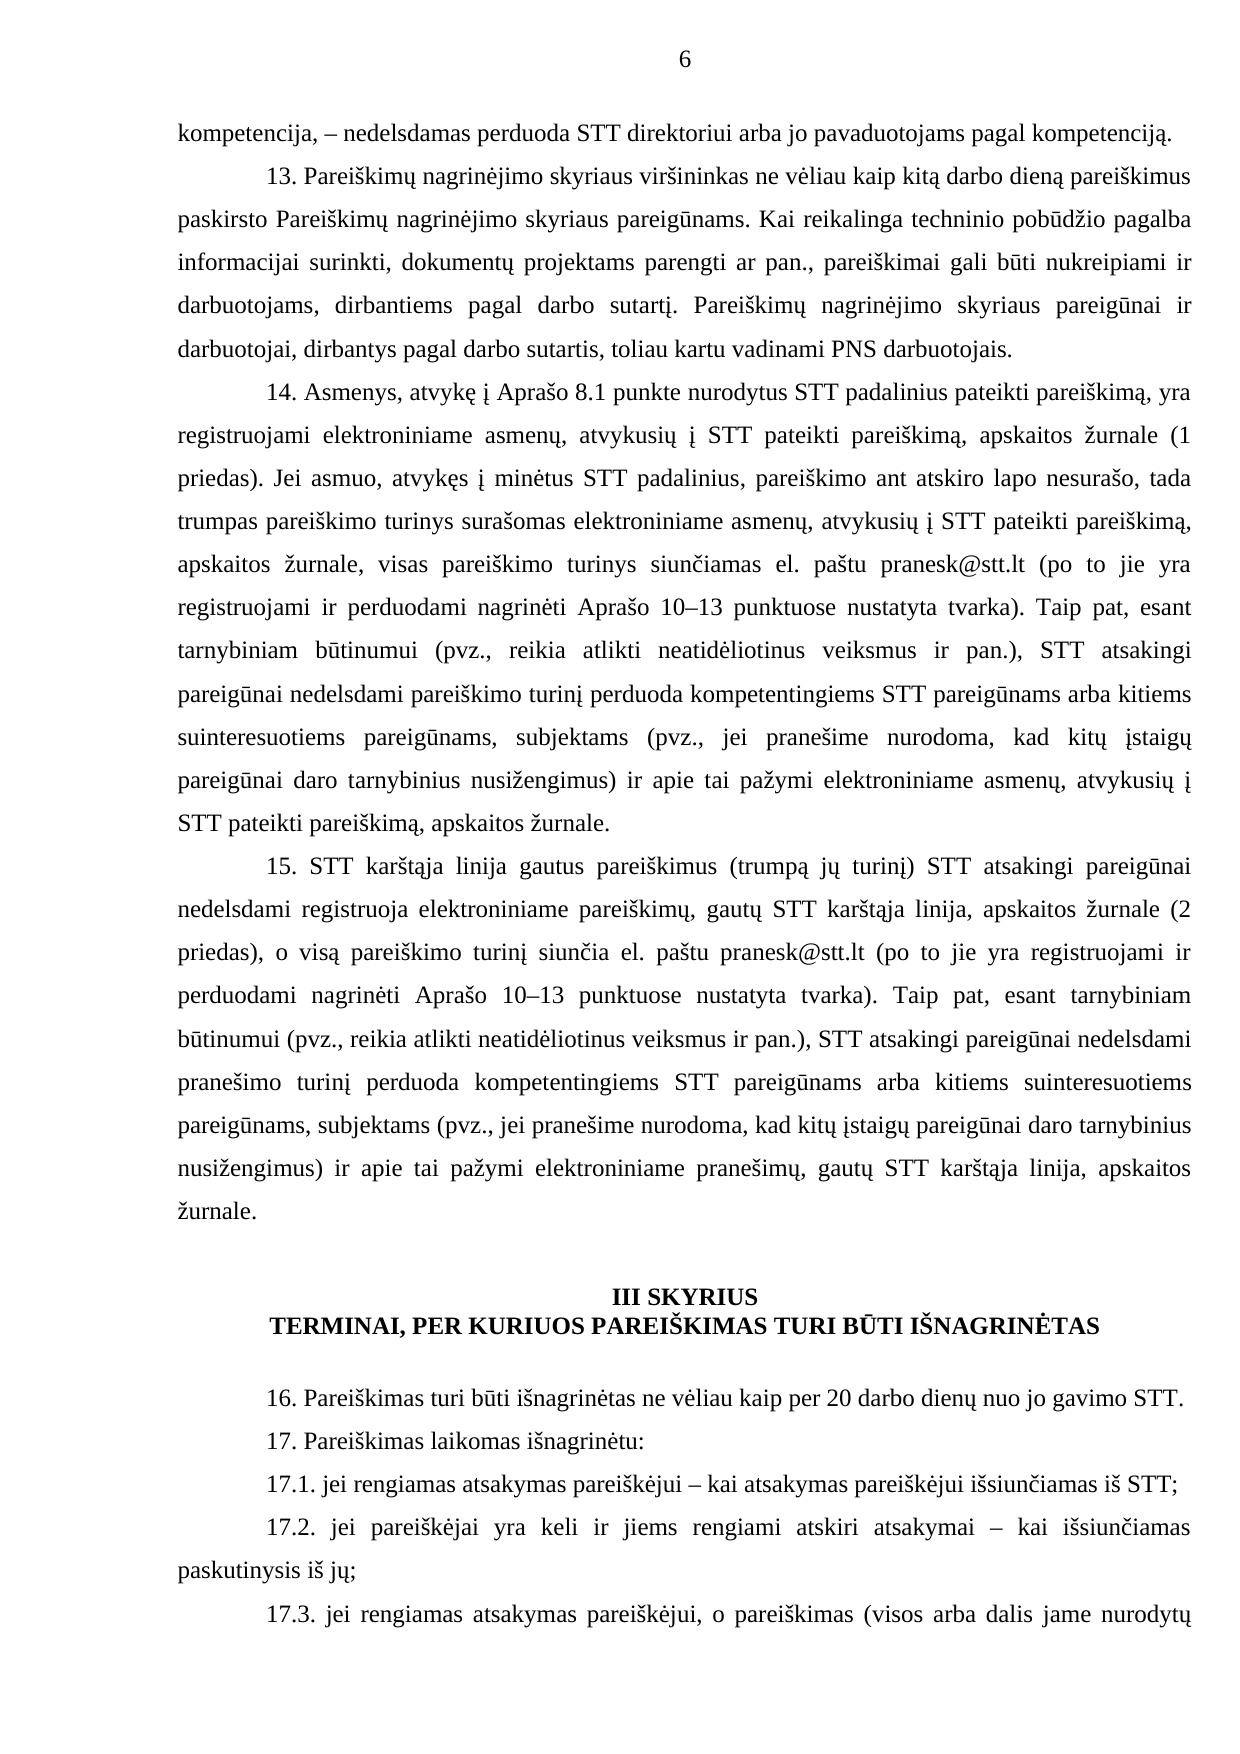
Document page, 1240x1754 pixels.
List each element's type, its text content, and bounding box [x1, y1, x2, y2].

text 17.2. jei pareiškėjai yra keli ir jiems rengiami atskiri atsakymai – kai išsiunčiamas paskutinysis iš jų; [177, 1512, 1192, 1584]
text 17. Pareiškimas laikomas išnagrinėtu: [177, 1426, 1192, 1455]
text 17.1. jei rengiamas atsakymas pareiškėjui – kai atsakymas pareiškėjui išsiunčiamas iš STT; [177, 1469, 1192, 1498]
text 15. STT karštąja linija gautus pareiškimus (trumpą jų turinį) STT atsakingi pareigūnai nedelsdami registruoja elektroniniame pareiškimų, gautų STT karštąja linija, apskaitos žurnale (2 priedas), o visą pareiškimo turinį siunčia el. paštu pranesk@stt.lt (po to jie yra registruojami ir perduodami nagrinėti Aprašo 10–13 punktuose nustatyta tvarka). Taip pat, esant tarnybiniam būtinumui (pvz., reikia atlikti neatidėliotinus veiksmus ir pan.), STT atsakingi pareigūnai nedelsdami pranešimo turinį perduoda kompetentingiems STT pareigūnams arba kitiems suinteresuotiems pareigūnams, subjektams (pvz., jei pranešime nurodoma, kad kitų įstaigų pareigūnai daro tarnybinius nusižengimus) ir apie tai pažymi elektroniniame pranešimų, gautų STT karštąja linija, apskaitos žurnale. [177, 851, 1192, 1225]
text III SKYRIUS [177, 1282, 1192, 1311]
text 13. Pareiškimų nagrinėjimo skyriaus viršininkas ne vėliau kaip kitą darbo dieną pareiškimus paskirsto Pareiškimų nagrinėjimo skyriaus pareigūnams. Kai reikalinga techninio pobūdžio pagalba informacijai surinkti, dokumentų projektams parengti ar pan., pareiškimai gali būti nukreipiami ir darbuotojams, dirbantiems pagal darbo sutartį. Pareiškimų nagrinėjimo skyriaus pareigūnai ir darbuotojai, dirbantys pagal darbo sutartis, toliau kartu vadinami PNS darbuotojais. [177, 161, 1192, 362]
text 16. Pareiškimas turi būti išnagrinėtas ne vėliau kaip per 20 darbo dienų nuo jo gavimo STT. [177, 1383, 1192, 1412]
text kompetencija, – nedelsdamas perduoda STT direktoriui arba jo pavaduotojams pagal kompetenciją. [177, 118, 1192, 147]
text 14. Asmenys, atvykę į Aprašo 8.1 punkte nurodytus STT padalinius pateikti pareiškimą, yra registruojami elektroniniame asmenų, atvykusių į STT pateikti pareiškimą, apskaitos žurnale (1 priedas). Jei asmuo, atvykęs į minėtus STT padalinius, pareiškimo ant atskiro lapo nesurašo, tada trumpas pareiškimo turinys surašomas elektroniniame asmenų, atvykusių į STT pateikti pareiškimą, apskaitos žurnale, visas pareiškimo turinys siunčiamas el. paštu pranesk@stt.lt (po to jie yra registruojami ir perduodami nagrinėti Aprašo 10–13 punktuose nustatyta tvarka). Taip pat, esant tarnybiniam būtinumui (pvz., reikia atlikti neatidėliotinus veiksmus ir pan.), STT atsakingi pareigūnai nedelsdami pareiškimo turinį perduoda kompetentingiems STT pareigūnams arba kitiems suinteresuotiems pareigūnams, subjektams (pvz., jei pranešime nurodoma, kad kitų įstaigų pareigūnai daro tarnybinius nusižengimus) ir apie tai pažymi elektroniniame asmenų, atvykusių į STT pateikti pareiškimą, apskaitos žurnale. [177, 377, 1192, 837]
text TERMINAI, PER KURIUOS PAREIŠKIMAS TURI BŪTI IŠNAGRINĖTAS [177, 1311, 1192, 1340]
text 17.3. jei rengiamas atsakymas pareiškėjui, o pareiškimas (visos arba dalis jame nurodytų [177, 1599, 1192, 1627]
